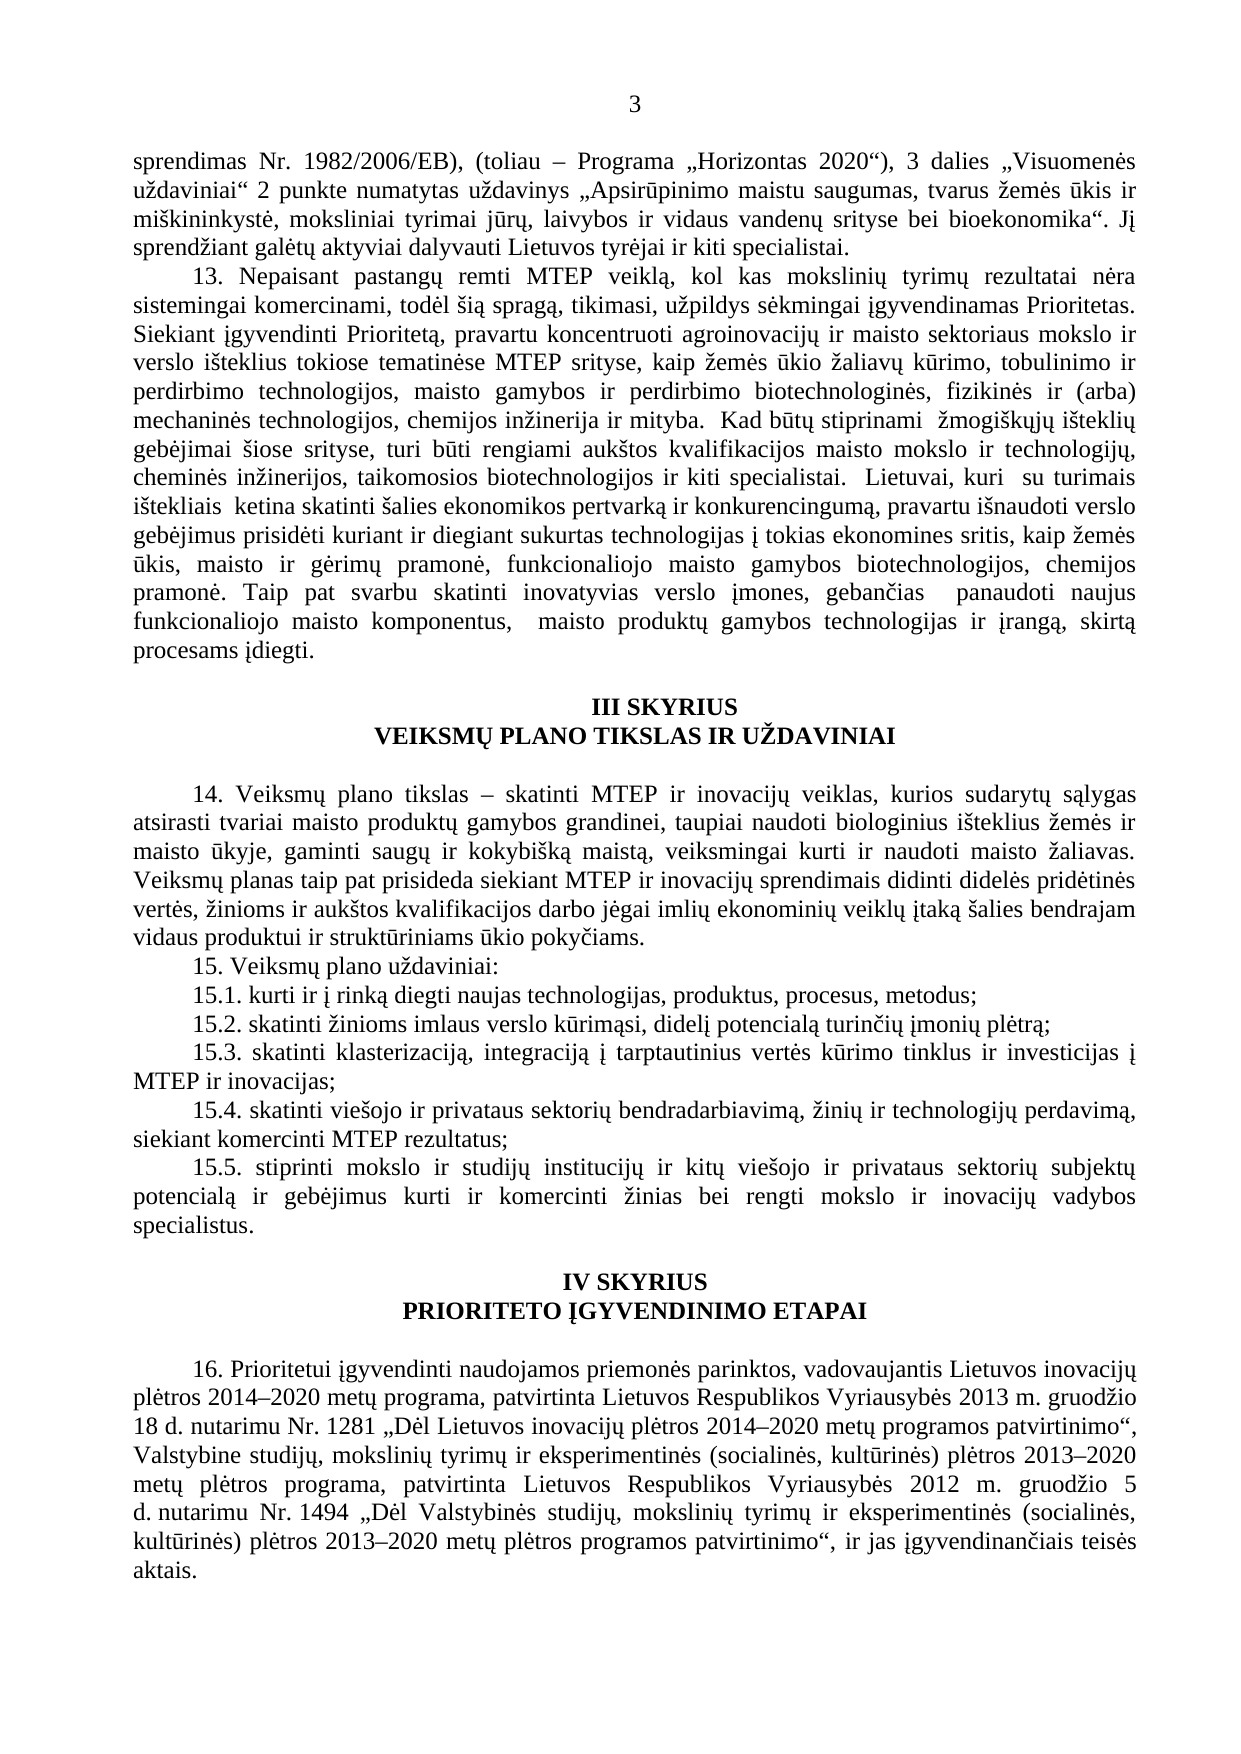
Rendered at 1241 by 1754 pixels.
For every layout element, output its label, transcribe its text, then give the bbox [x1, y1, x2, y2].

text 15.1. kurti ir į rinką diegti naujas technologijas, produktus, procesus, metodus; [133, 980, 1137, 1009]
text 15. Veiksmų plano uždaviniai: [133, 951, 1137, 980]
text IV SKYRIUS [133, 1267, 1137, 1296]
text 14. Veiksmų plano tikslas – skatinti MTEP ir inovacijų veiklas, kurios sudarytų sąlygas atsirasti tvariai maisto produktų gamybos grandinei, taupiai naudoti biologinius išteklius žemės ir maisto ūkyje, gaminti saugų ir kokybišką maistą, veiksmingai kurti ir naudoti maisto žaliavas. Veiksmų planas taip pat prisideda siekiant MTEP ir inovacijų sprendimais didinti didelės pridėtinės vertės, žinioms ir aukštos kvalifikacijos darbo jėgai imlių ekonominių veiklų įtaką šalies bendrajam vidaus produktui ir struktūriniams ūkio pokyčiams. [133, 779, 1137, 951]
text III SKYRIUS [133, 692, 1137, 721]
text 15.3. skatinti klasterizaciją, integraciją į tarptautinius vertės kūrimo tinklus ir investicijas į MTEP ir inovacijas; [133, 1037, 1137, 1095]
text 13. Nepaisant pastangų remti MTEP veiklą, kol kas mokslinių tyrimų rezultatai nėra sistemingai komercinami, todėl šią spragą, tikimasi, užpildys sėkmingai įgyvendinamas Prioritetas. Siekiant įgyvendinti Prioritetą, pravartu koncentruoti agroinovacijų ir maisto sektoriaus mokslo ir verslo išteklius tokiose tematinėse MTEP srityse, kaip žemės ūkio žaliavų kūrimo, tobulinimo ir perdirbimo technologijos, maisto gamybos ir perdirbimo biotechnologinės, fizikinės ir (arba) mechaninės technologijos, chemijos inžinerija ir mityba. Kad būtų stiprinami žmogiškųjų išteklių gebėjimai šiose srityse, turi būti rengiami aukštos kvalifikacijos maisto mokslo ir technologijų, cheminės inžinerijos, taikomosios biotechnologijos ir kiti specialistai. Lietuvai, kuri su turimais ištekliais ketina skatinti šalies ekonomikos pertvarką ir konkurencingumą, pravartu išnaudoti verslo gebėjimus prisidėti kuriant ir diegiant sukurtas technologijas į tokias ekonomines sritis, kaip žemės ūkis, maisto ir gėrimų pramonė, funkcionaliojo maisto gamybos biotechnologijos, chemijos pramonė. Taip pat svarbu skatinti inovatyvias verslo įmones, gebančias panaudoti naujus funkcionaliojo maisto komponentus, maisto produktų gamybos technologijas ir įrangą, skirtą procesams įdiegti. [133, 261, 1137, 664]
text PRIORITETO ĮGYVENDINIMO ETAPAI [133, 1296, 1137, 1325]
text 15.5. stiprinti mokslo ir studijų institucijų ir kitų viešojo ir privataus sektorių subjektų potencialą ir gebėjimus kurti ir komercinti žinias bei rengti mokslo ir inovacijų vadybos specialistus. [133, 1152, 1137, 1239]
text sprendimas Nr. 1982/2006/EB), (toliau – Programa „Horizontas 2020“), 3 dalies „Visuomenės uždaviniai“ 2 punkte numatytas uždavinys „Apsirūpinimo maistu saugumas, tvarus žemės ūkis ir miškininkystė, moksliniai tyrimai jūrų, laivybos ir vidaus vandenų srityse bei bioekonomika“. Jį sprendžiant galėtų aktyviai dalyvauti Lietuvos tyrėjai ir kiti specialistai. [133, 146, 1137, 261]
text VEIKSMŲ PLANO TIKSLAS IR UŽDAVINIAI [133, 721, 1137, 750]
text 16. Prioritetui įgyvendinti naudojamos priemonės parinktos, vadovaujantis Lietuvos inovacijų plėtros 2014–2020 metų programa, patvirtinta Lietuvos Respublikos Vyriausybės 2013 m. gruodžio 18 d. nutarimu Nr. 1281 „Dėl Lietuvos inovacijų plėtros 2014–2020 metų programos patvirtinimo“, Valstybine studijų, mokslinių tyrimų ir eksperimentinės (socialinės, kultūrinės) plėtros 2013–2020 metų plėtros programa, patvirtinta Lietuvos Respublikos Vyriausybės 2012 m. gruodžio 5 d. nutarimu Nr. 1494 „Dėl Valstybinės studijų, mokslinių tyrimų ir eksperimentinės (socialinės, kultūrinės) plėtros 2013–2020 metų plėtros programos patvirtinimo“, ir jas įgyvendinančiais teisės aktais. [133, 1354, 1137, 1584]
text 15.2. skatinti žinioms imlaus verslo kūrimąsi, didelį potencialą turinčių įmonių plėtrą; [133, 1009, 1137, 1037]
text 15.4. skatinti viešojo ir privataus sektorių bendradarbiavimą, žinių ir technologijų perdavimą, siekiant komercinti MTEP rezultatus; [133, 1095, 1137, 1152]
